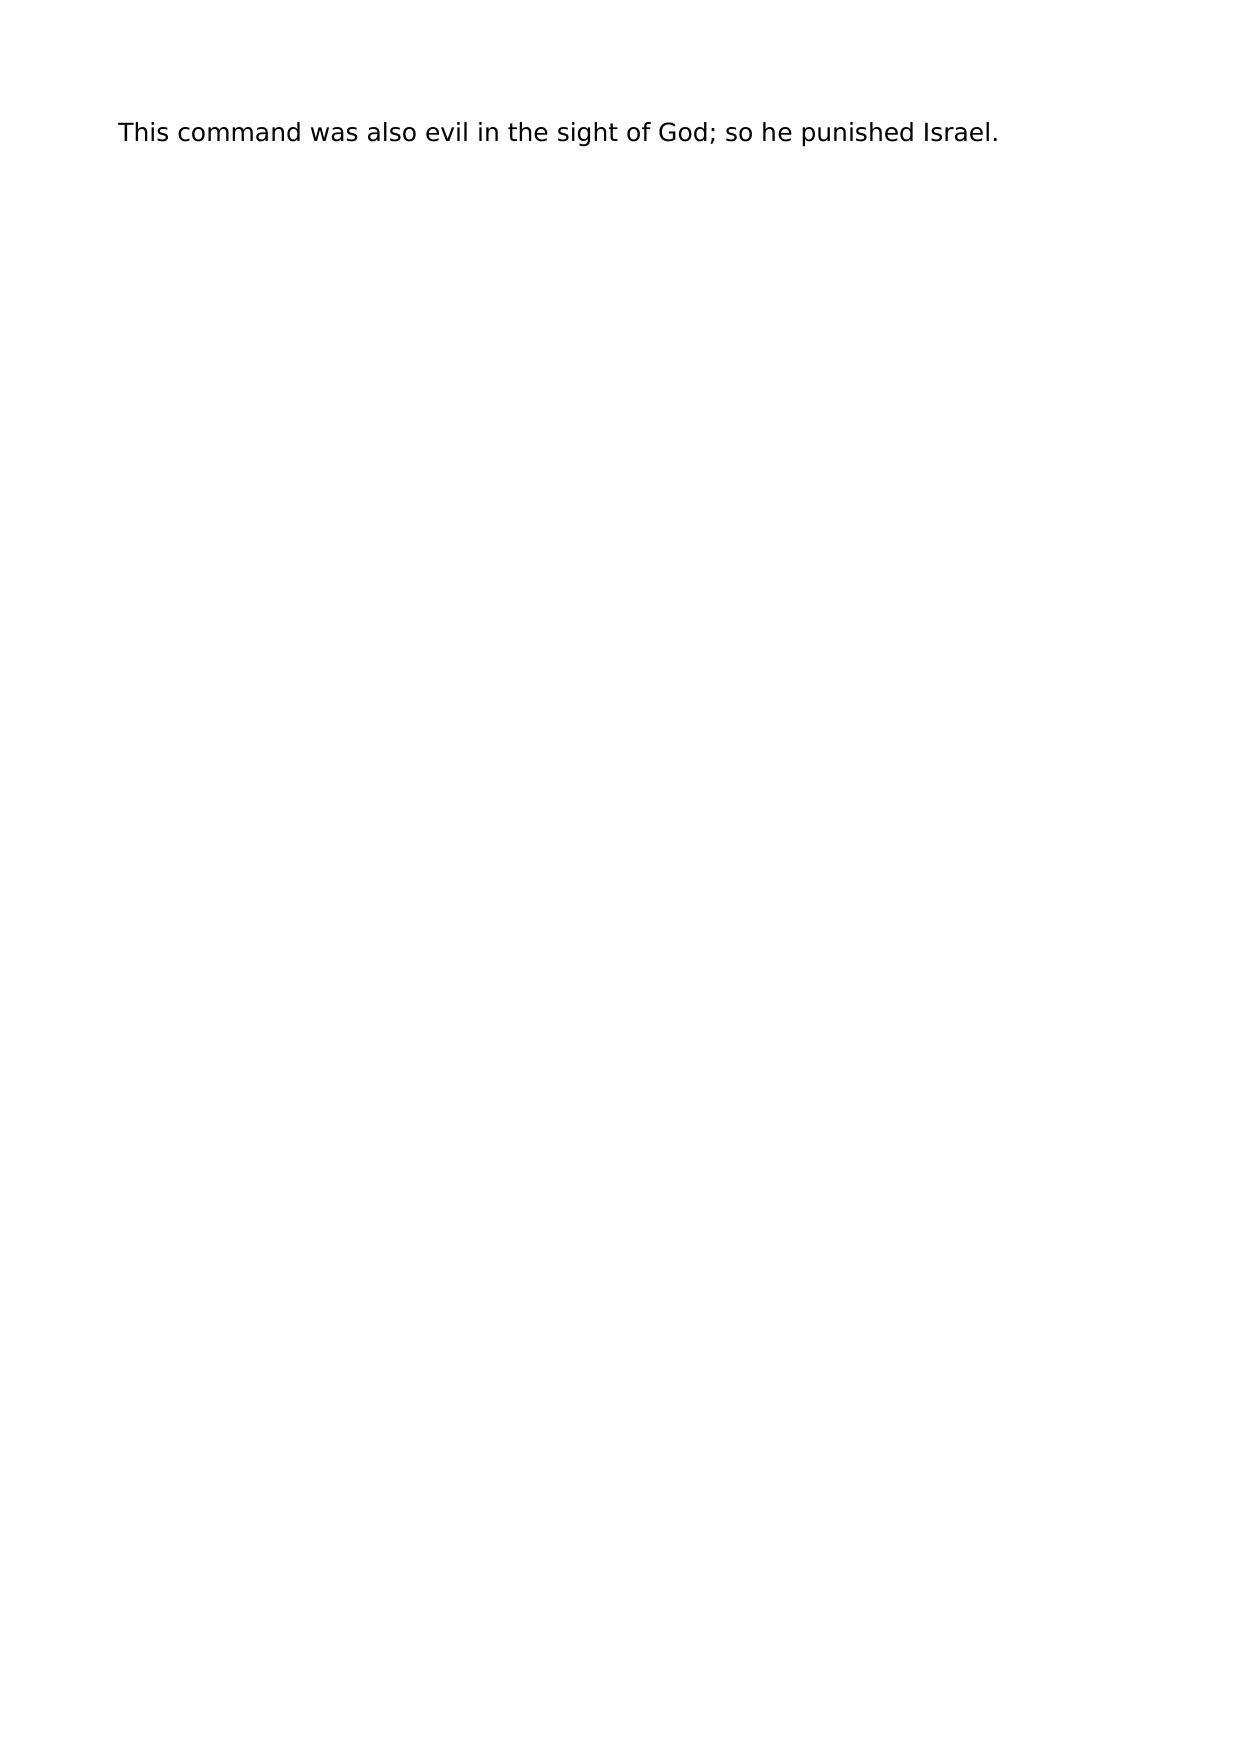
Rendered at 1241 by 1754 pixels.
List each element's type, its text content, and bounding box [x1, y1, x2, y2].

text This command was also evil in the sight of God; so he punished Israel. [118, 118, 1122, 147]
